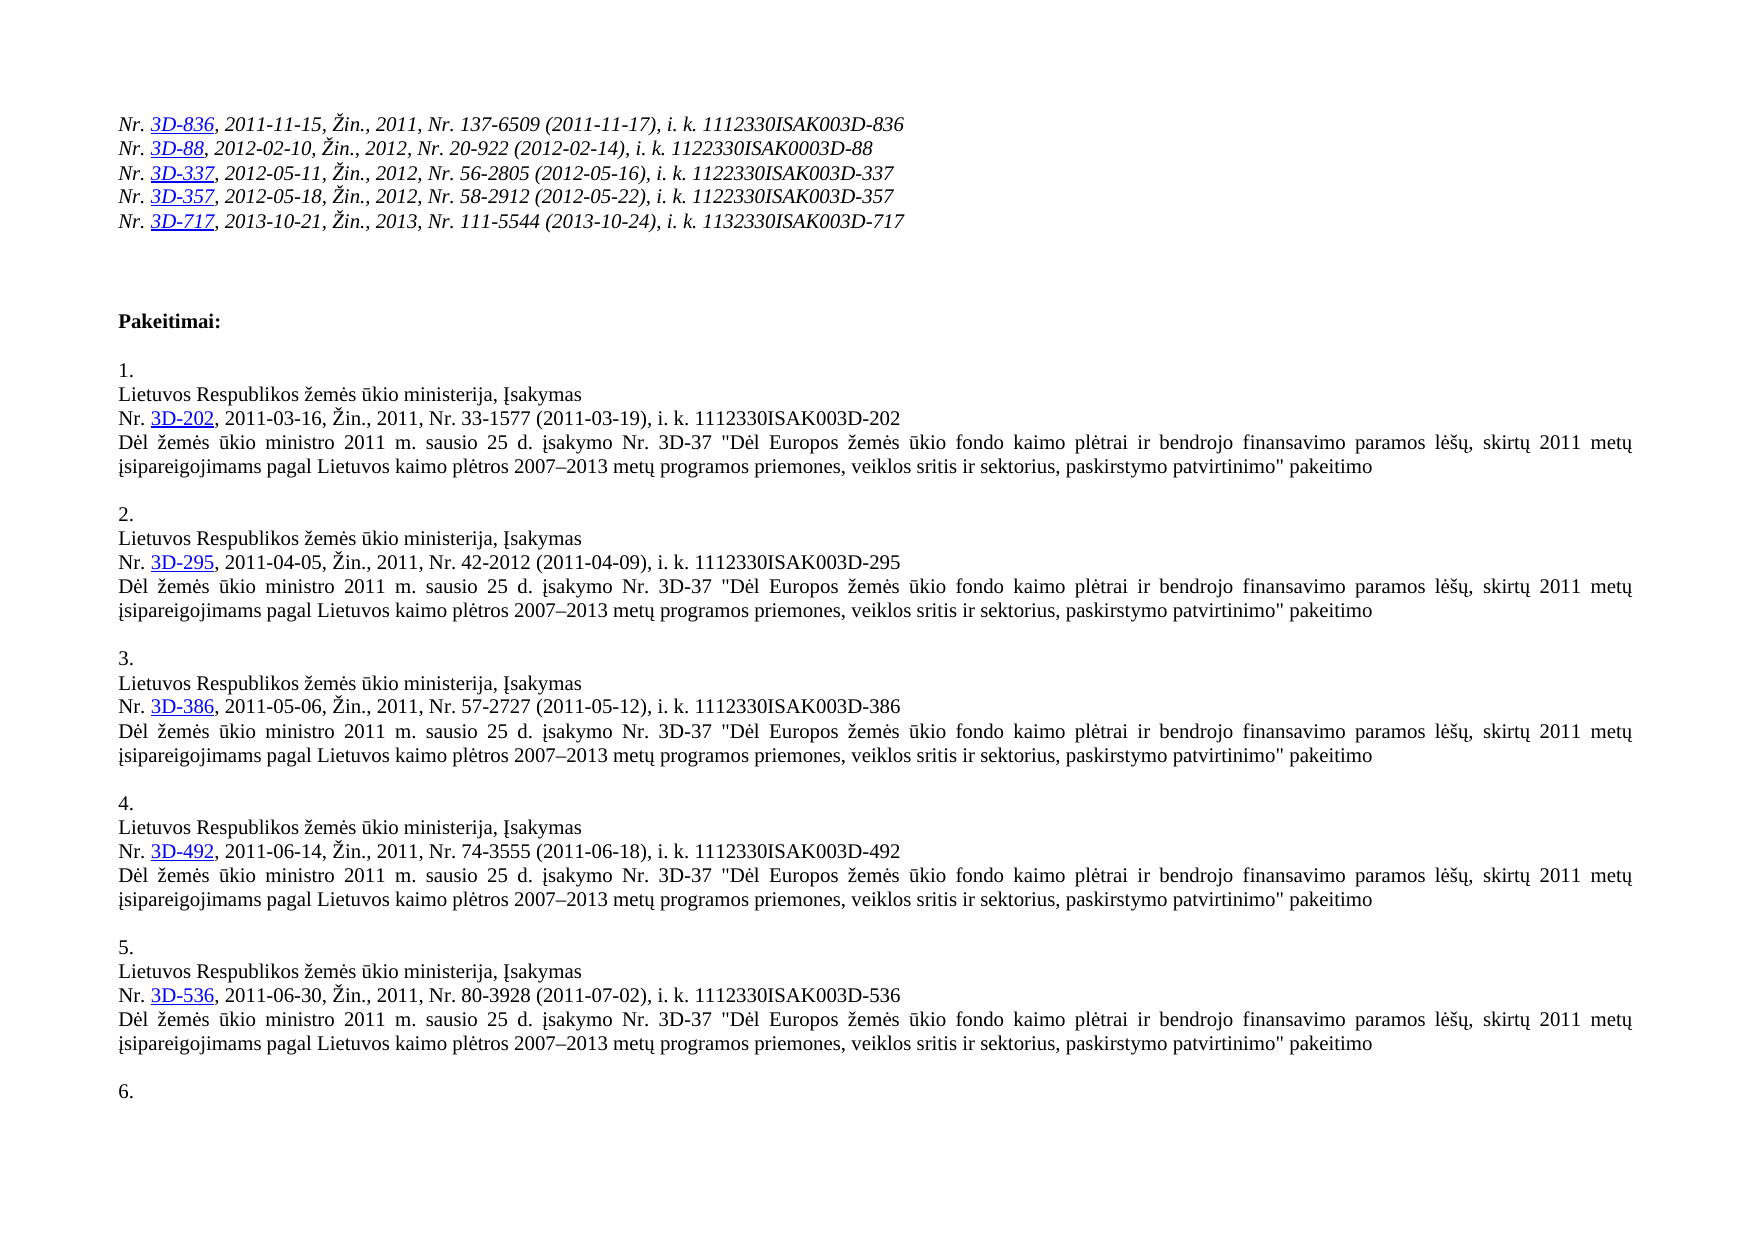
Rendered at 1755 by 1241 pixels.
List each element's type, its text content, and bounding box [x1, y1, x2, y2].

text Nr. 3D-492, 2011-06-14, Žin., 2011, Nr. 74-3555 (2011-06-18), i. k. 1112330ISAK003D-492 [118, 839, 1636, 863]
text Nr. 3D-386, 2011-05-06, Žin., 2011, Nr. 57-2727 (2011-05-12), i. k. 1112330ISAK003D-386 [118, 694, 1636, 718]
text Pakeitimai: [118, 309, 1636, 333]
text Dėl žemės ūkio ministro 2011 m. sausio 25 d. įsakymo Nr. 3D-37 "Dėl Europos žemės ūkio fondo kaimo plėtrai ir bendrojo finansavimo paramos lėšų, skirtų 2011 metų įsipareigojimams pagal Lietuvos kaimo plėtros 2007–2013 metų programos priemones, veiklos sritis ir sektorius, paskirstymo patvirtinimo" pakeitimo [118, 863, 1636, 911]
text Nr. 3D-295, 2011-04-05, Žin., 2011, Nr. 42-2012 (2011-04-09), i. k. 1112330ISAK003D-295 [118, 550, 1636, 574]
text Lietuvos Respublikos žemės ūkio ministerija, Įsakymas [118, 815, 1636, 839]
text Nr. 3D-357, 2012-05-18, Žin., 2012, Nr. 58-2912 (2012-05-22), i. k. 1122330ISAK003D-357 [118, 184, 1636, 208]
text Nr. 3D-536, 2011-06-30, Žin., 2011, Nr. 80-3928 (2011-07-02), i. k. 1112330ISAK003D-536 [118, 983, 1636, 1007]
text 1. [118, 358, 1636, 382]
text 3. [118, 646, 1636, 670]
text Nr. 3D-88, 2012-02-10, Žin., 2012, Nr. 20-922 (2012-02-14), i. k. 1122330ISAK0003D-88 [118, 136, 1636, 160]
text Lietuvos Respublikos žemės ūkio ministerija, Įsakymas [118, 670, 1636, 694]
text 5. [118, 935, 1636, 959]
text Nr. 3D-337, 2012-05-11, Žin., 2012, Nr. 56-2805 (2012-05-16), i. k. 1122330ISAK003D-337 [118, 160, 1636, 184]
text Nr. 3D-202, 2011-03-16, Žin., 2011, Nr. 33-1577 (2011-03-19), i. k. 1112330ISAK003D-202 [118, 406, 1636, 430]
text Dėl žemės ūkio ministro 2011 m. sausio 25 d. įsakymo Nr. 3D-37 "Dėl Europos žemės ūkio fondo kaimo plėtrai ir bendrojo finansavimo paramos lėšų, skirtų 2011 metų įsipareigojimams pagal Lietuvos kaimo plėtros 2007–2013 metų programos priemones, veiklos sritis ir sektorius, paskirstymo patvirtinimo" pakeitimo [118, 1007, 1636, 1055]
text Dėl žemės ūkio ministro 2011 m. sausio 25 d. įsakymo Nr. 3D-37 "Dėl Europos žemės ūkio fondo kaimo plėtrai ir bendrojo finansavimo paramos lėšų, skirtų 2011 metų įsipareigojimams pagal Lietuvos kaimo plėtros 2007–2013 metų programos priemones, veiklos sritis ir sektorius, paskirstymo patvirtinimo" pakeitimo [118, 574, 1636, 622]
text Dėl žemės ūkio ministro 2011 m. sausio 25 d. įsakymo Nr. 3D-37 "Dėl Europos žemės ūkio fondo kaimo plėtrai ir bendrojo finansavimo paramos lėšų, skirtų 2011 metų įsipareigojimams pagal Lietuvos kaimo plėtros 2007–2013 metų programos priemones, veiklos sritis ir sektorius, paskirstymo patvirtinimo" pakeitimo [118, 718, 1636, 767]
text 4. [118, 791, 1636, 815]
text Lietuvos Respublikos žemės ūkio ministerija, Įsakymas [118, 382, 1636, 406]
text Lietuvos Respublikos žemės ūkio ministerija, Įsakymas [118, 959, 1636, 983]
text Dėl žemės ūkio ministro 2011 m. sausio 25 d. įsakymo Nr. 3D-37 "Dėl Europos žemės ūkio fondo kaimo plėtrai ir bendrojo finansavimo paramos lėšų, skirtų 2011 metų įsipareigojimams pagal Lietuvos kaimo plėtros 2007–2013 metų programos priemones, veiklos sritis ir sektorius, paskirstymo patvirtinimo" pakeitimo [118, 430, 1636, 478]
text Lietuvos Respublikos žemės ūkio ministerija, Įsakymas [118, 526, 1636, 550]
text 6. [118, 1079, 1636, 1103]
text 2. [118, 502, 1636, 526]
text Nr. 3D-717, 2013-10-21, Žin., 2013, Nr. 111-5544 (2013-10-24), i. k. 1132330ISAK003D-717 [118, 208, 1636, 233]
text Nr. 3D-836, 2011-11-15, Žin., 2011, Nr. 137-6509 (2011-11-17), i. k. 1112330ISAK003D-836 [118, 112, 1636, 136]
